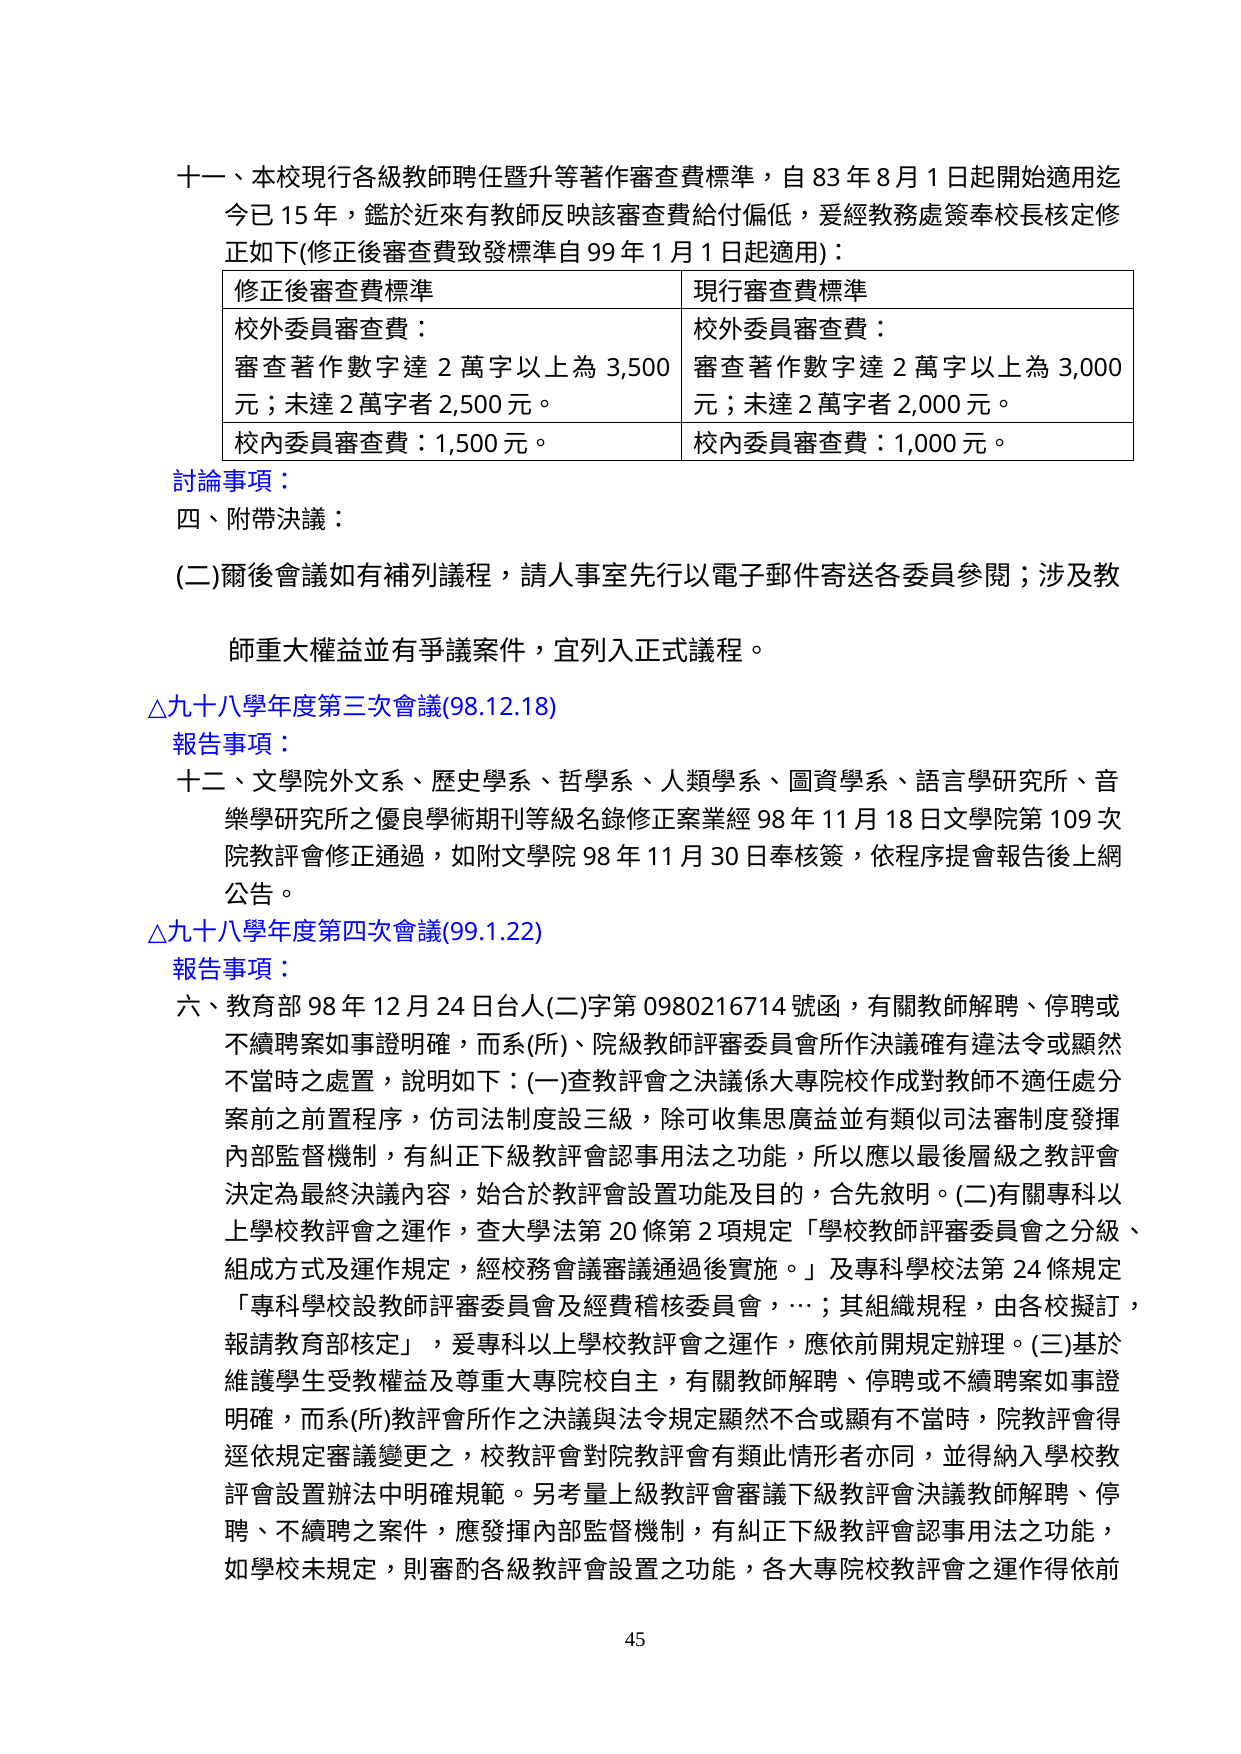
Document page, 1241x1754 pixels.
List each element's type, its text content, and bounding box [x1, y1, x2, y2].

text (二)爾後會議如有補列議程，請人事室先行以電子郵件寄送各委員參閱；涉及教師重大權益並有爭議案件，宜列入正式議程。 [176, 536, 1122, 686]
table_cell 校內委員審查費：1,500元。 [223, 423, 681, 460]
table_header 現行審查費標準 [682, 271, 1133, 308]
text △九十八學年度第四次會議(99.1.22) [148, 911, 1122, 949]
table_header 修正後審查費標準 [223, 271, 681, 308]
text 十一、本校現行各級教師聘任暨升等著作審查費標準，自83年8月1日起開始適用迄今已15年，鑑於近來有教師反映該審查費給付偏低，爰經教務處簽奉校長核定修正如下(修正後審查費致發標準自99年1月1日起適用)： [176, 157, 1122, 269]
text 報告事項： [173, 949, 1122, 986]
text 六、教育部98年12月24日台人(二)字第0980216714號函，有關教師解聘、停聘或不續聘案如事證明確，而系(所)、院級教師評審委員會所作決議確有違法令或顯然不當時之處置，說明如下：(一)查教評會之決議係大專院校作成對教師不適任處分案前之前置程序，仿司法制度設三級，除可收集思廣益並有類似司法審制度發揮內部監督機制，有糾正下級教評會認事用法之功能，所以應以最後層級之教評會決定為最終決議內容，始合於教評會設置功能及目的，合先敘明。(二)有關專科以上學校教評會之運作，查大學法第20條第2項規定「學校教師評審委員會之分級、組成方式及運作規定，經校務會議審議通過後實施。」及專科學校法第24條規定「專科學校設教師評審委員會及經費稽核委員會，…；其組織規程，由各校擬訂，報請教育部核定」，爰專科以上學校教評會之運作，應依前開規定辦理。(三)基於維護學生受教權益及尊重大專院校自主，有關教師解聘、停聘或不續聘案如事證明確，而系(所)教評會所作之決議與法令規定顯然不合或顯有不當時，院教評會得逕依規定審議變更之，校教評會對院教評會有類此情形者亦同，並得納入學校教評會設置辦法中明確規範。另考量上級教評會審議下級教評會決議教師解聘、停聘、不續聘之案件，應發揮內部監督機制，有糾正下級教評會認事用法之功能，如學校未規定，則審酌各級教評會設置之功能，各大專院校教評會之運作得依前開方式辦理。(四)該部89年4月26日台(89)人(二)字第89047229號函即日起停止適用。 [176, 986, 1122, 1586]
table_cell 校外委員審查費： 審查著作數字達2萬字以上為3,000元；未達2萬字者2,000元。 [682, 309, 1133, 422]
text 報告事項： [173, 724, 1122, 761]
text 十二、文學院外文系、歷史學系、哲學系、人類學系、圖資學系、語言學研究所、音樂學研究所之優良學術期刊等級名錄修正案業經98年11月18日文學院第109次院教評會修正通過，如附文學院98年11月30日奉核簽，依程序提會報告後上網公告。 [176, 761, 1122, 911]
text 四、附帶決議： [176, 499, 1122, 536]
table_cell 校內委員審查費：1,000元。 [682, 423, 1133, 460]
text 討論事項： [173, 461, 1122, 499]
table_cell 校外委員審查費： 審查著作數字達2萬字以上為3,500元；未達2萬字者2,500元。 [223, 309, 681, 422]
text △九十八學年度第三次會議(98.12.18) [148, 686, 1122, 724]
